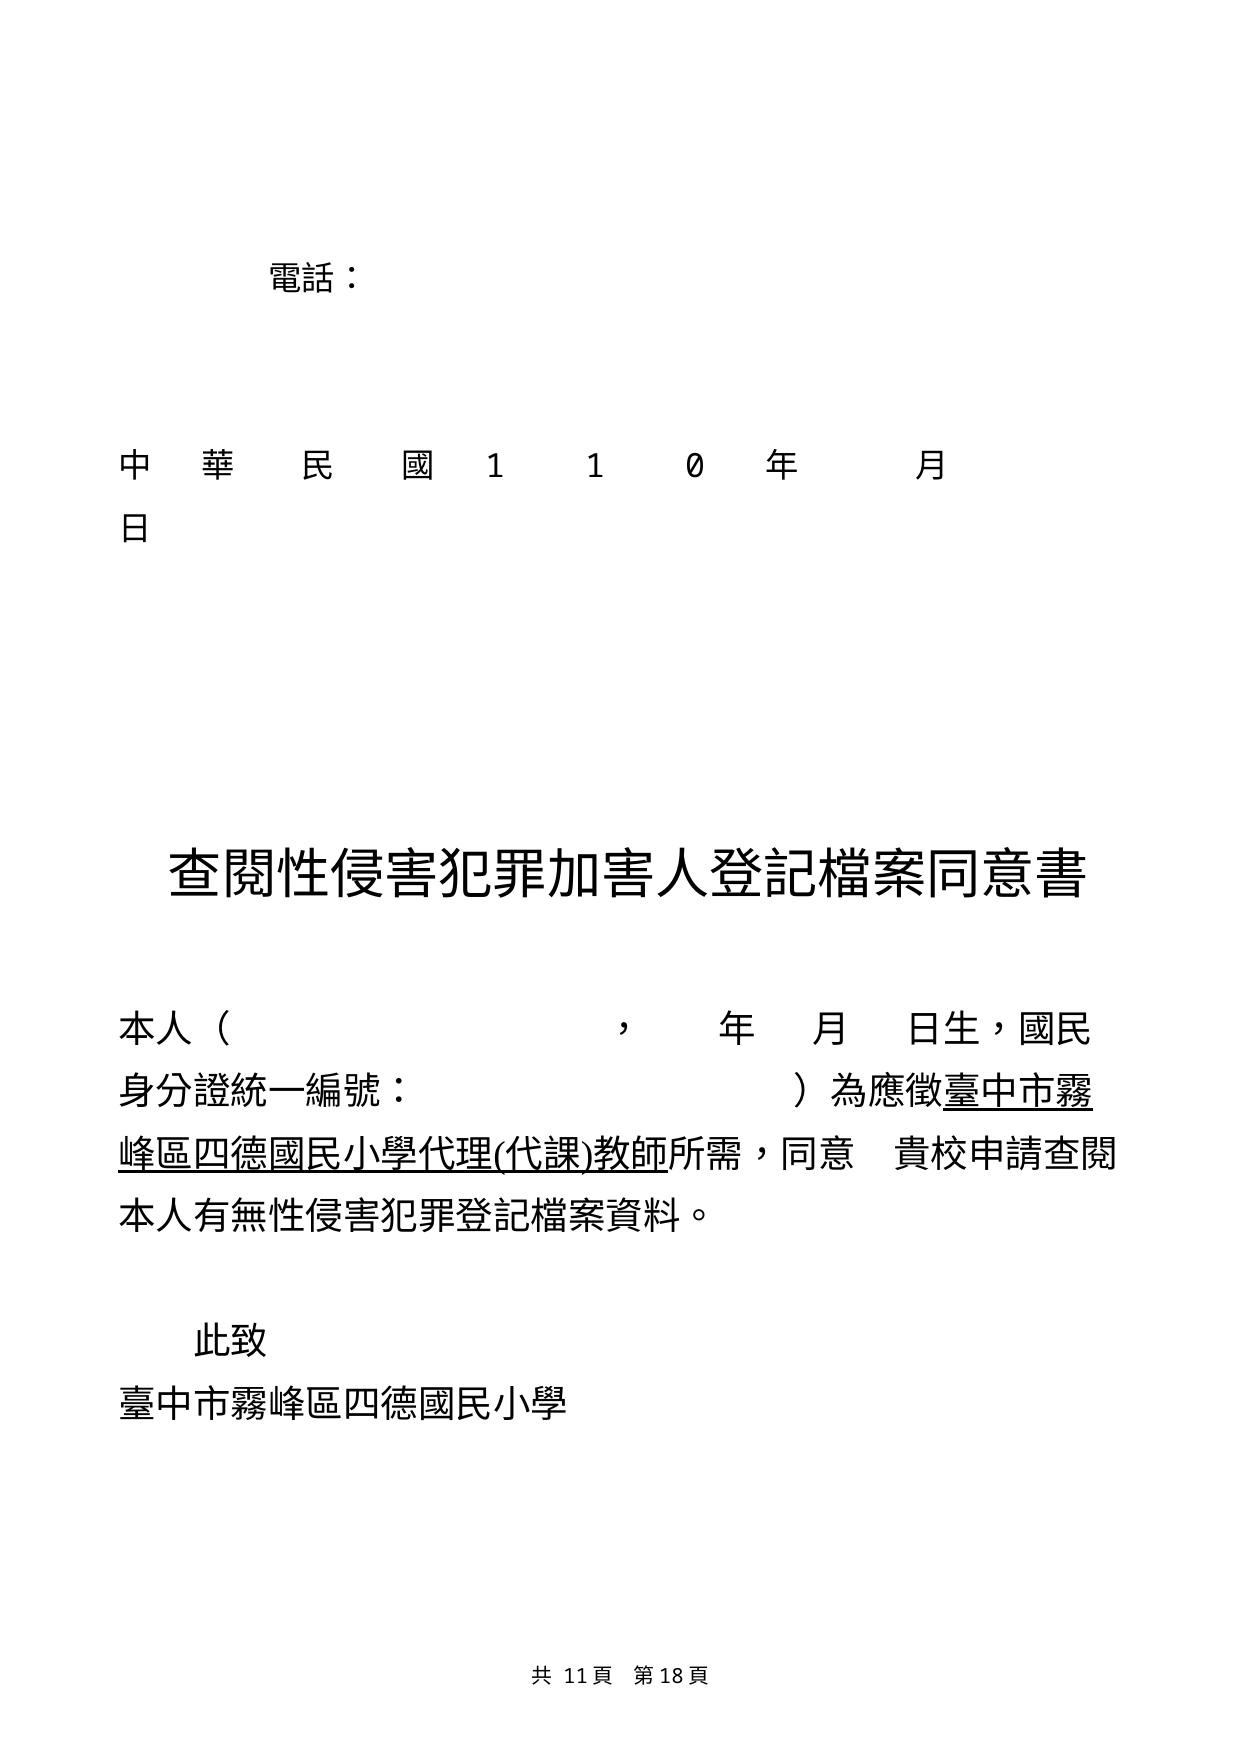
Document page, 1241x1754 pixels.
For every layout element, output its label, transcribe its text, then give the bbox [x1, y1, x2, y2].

text 查閱性侵害犯罪加害人登記檔案同意書 [118, 797, 1138, 922]
text 本人（ ， 年 月 日生，國民身分證統一編號： ）為應徵臺中市霧峰區四德國民小學代理(代課)教師所需，同意 貴校申請查閱本人有無性侵害犯罪登記檔案資料。 [118, 984, 1122, 1234]
text 臺中市霧峰區四德國民小學 [118, 1359, 1122, 1422]
text 電話： [118, 234, 1122, 297]
text 此致 [118, 1297, 1122, 1359]
text 中 華 民 國 1 1 0 年 月 日 [118, 422, 1122, 547]
